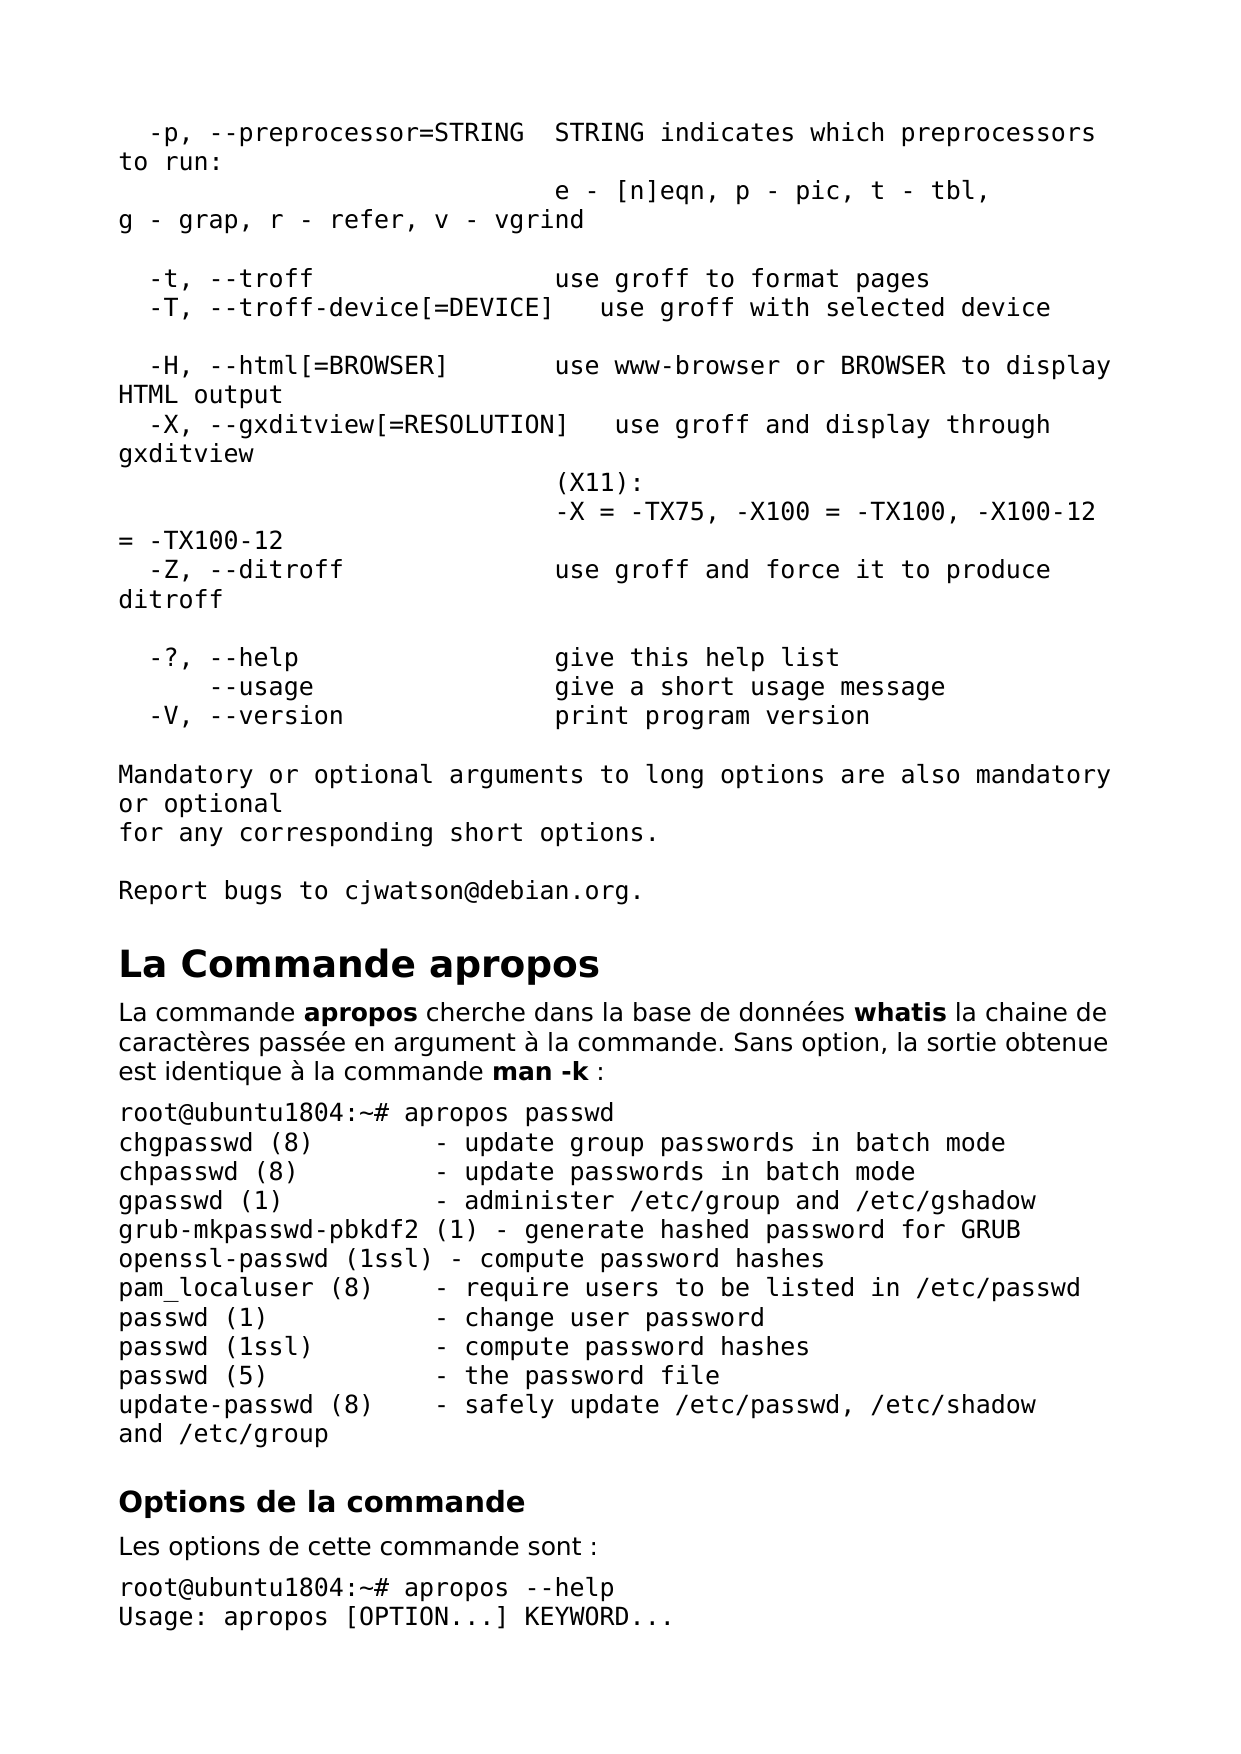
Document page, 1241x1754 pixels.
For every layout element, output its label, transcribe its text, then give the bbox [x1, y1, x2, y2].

text Les options de cette commande sont : [118, 1532, 1122, 1561]
text root@ubuntu1804:~# apropos --help Usage: apropos [OPTION...] KEYWORD... [118, 1573, 1122, 1632]
subtitle Options de la commande [118, 1485, 1122, 1519]
text -p, --preprocessor=STRING STRING indicates which preprocessors to run: e - [n]eqn, p - pic, t - tbl, g - grap, r - refer, v - vgrind -t, --troff use groff to format pages -T, --troff-device[=DEVICE] use groff with selected device -H, --html[=BROWSER] use www-browser or BROWSER to display HTML output -X, --gxditview[=RESOLUTION] use groff and display through gxditview (X11): -X = -TX75, -X100 = -TX100, -X100-12 = -TX100-12 -Z, --ditroff use groff and force it to produce ditroff -?, --help give this help list --usage give a short usage message -V, --version print program version Mandatory or optional arguments to long options are also mandatory or optional for any corresponding short options. Report bugs to cjwatson@debian.org. [118, 118, 1122, 906]
text root@ubuntu1804:~# apropos passwd chgpasswd (8) - update group passwords in batch mode chpasswd (8) - update passwords in batch mode gpasswd (1) - administer /etc/group and /etc/gshadow grub-mkpasswd-pbkdf2 (1) - generate hashed password for GRUB openssl-passwd (1ssl) - compute password hashes pam_localuser (8) - require users to be listed in /etc/passwd passwd (1) - change user password passwd (1ssl) - compute password hashes passwd (5) - the password file update-passwd (8) - safely update /etc/passwd, /etc/shadow and /etc/group [118, 1098, 1122, 1448]
subtitle La Commande apropos [118, 942, 1122, 986]
text La commande apropos cherche dans la base de données whatis la chaine de caractères passée en argument à la commande. Sans option, la sortie obtenue est identique à la commande man -k : [118, 998, 1122, 1086]
